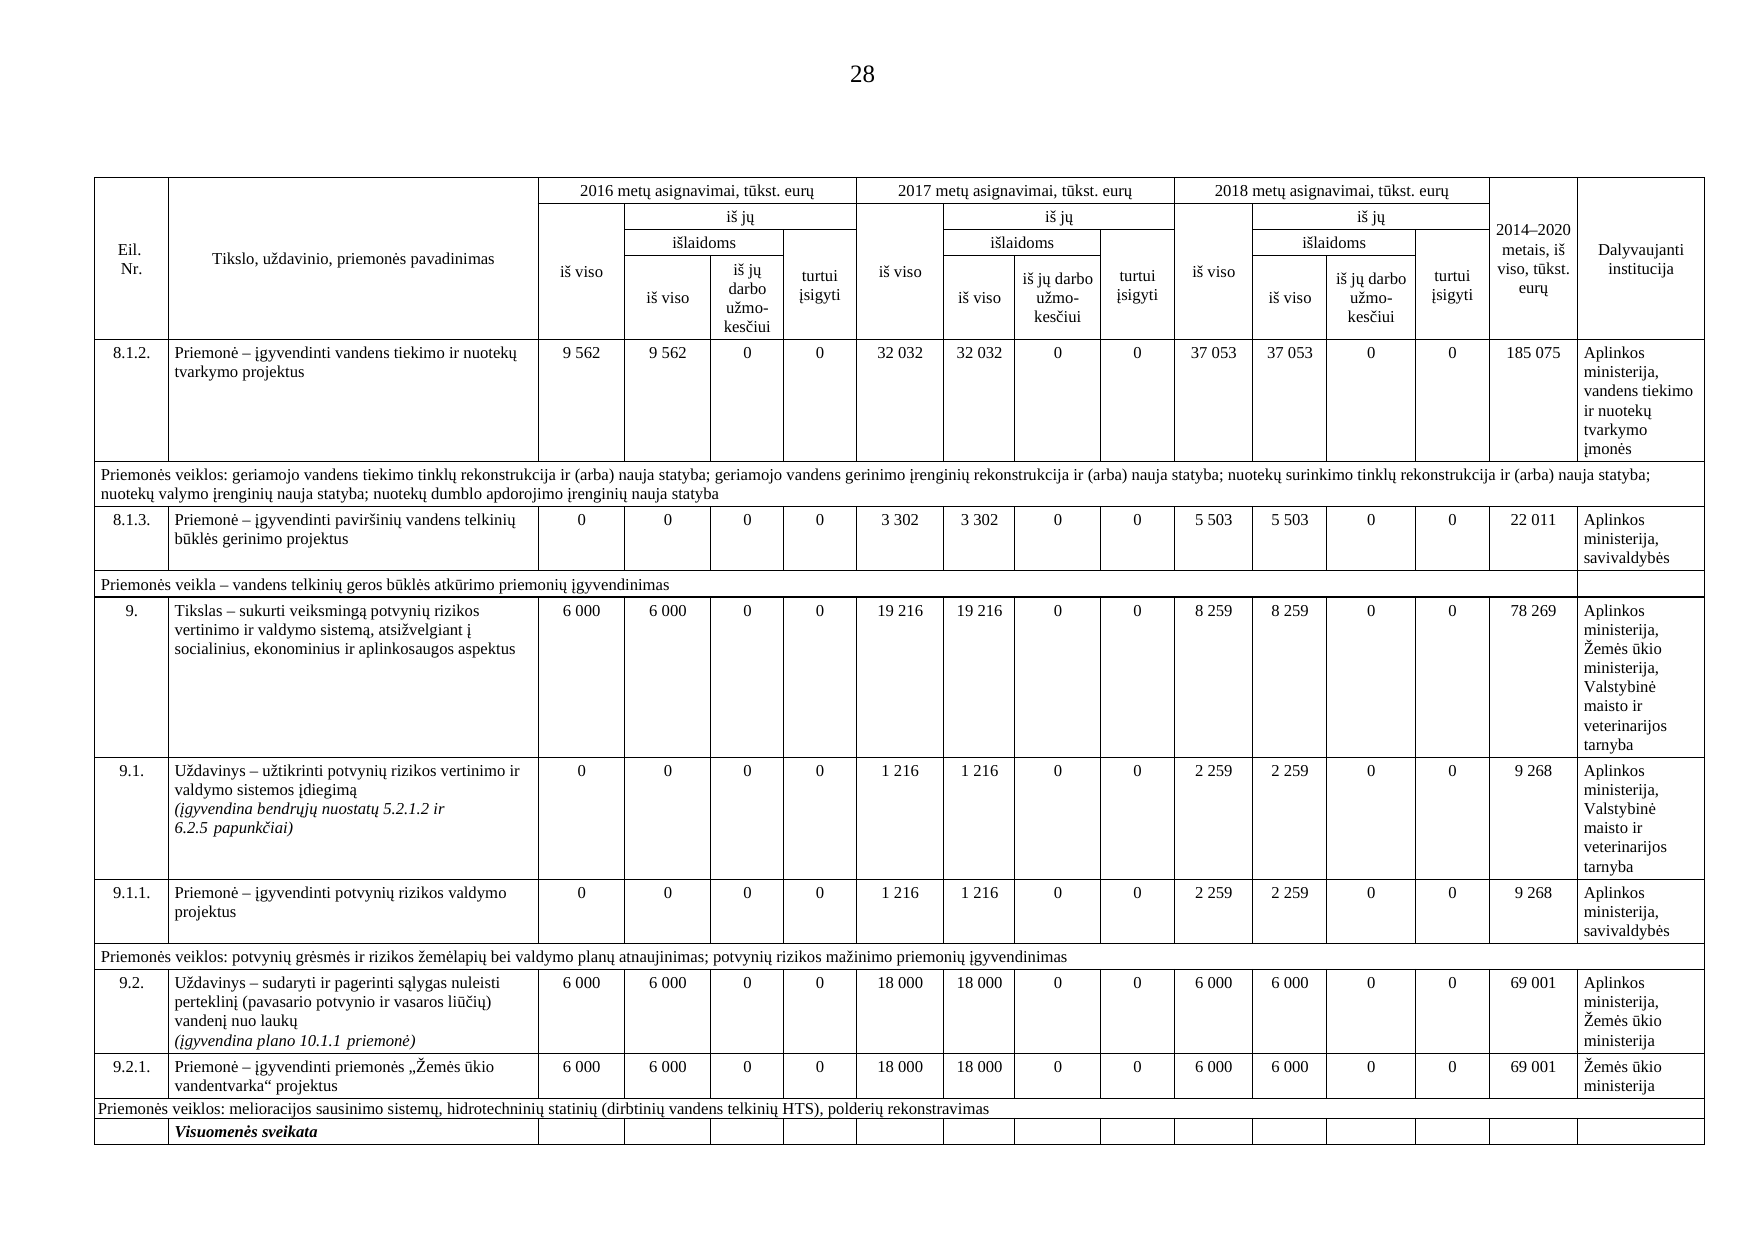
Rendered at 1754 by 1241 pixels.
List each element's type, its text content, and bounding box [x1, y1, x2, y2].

table_cell 0 [784, 970, 856, 1052]
table_cell iš viso [539, 204, 624, 339]
table_cell 0 [1416, 507, 1489, 570]
table_cell iš viso [1253, 256, 1326, 339]
table_cell 6 000 [539, 1054, 624, 1098]
table_cell iš viso [857, 204, 943, 339]
table_cell 32 032 [944, 340, 1014, 461]
table_cell turtui įsigyti [784, 230, 856, 339]
table_cell 0 [1015, 970, 1100, 1052]
table_cell 0 [784, 507, 856, 570]
table_cell [539, 1119, 624, 1144]
table_header 2018 metų asignavimai, tūkst. eurų [1175, 178, 1489, 203]
table_cell iš jų [944, 204, 1174, 229]
table_cell 37 053 [1253, 340, 1326, 461]
table_cell Aplinkos ministerija, Valstybinė maisto ir veterinarijos tarnyba [1578, 758, 1704, 878]
table_cell 0 [1015, 758, 1100, 878]
table_cell Priemonė – įgyvendinti priemonės „Žemės ūkio vandentvarka“ projektus [169, 1054, 538, 1098]
table_cell 5 503 [1175, 507, 1252, 570]
table_cell [1253, 1119, 1326, 1144]
table_cell 6 000 [1175, 1054, 1252, 1098]
table_cell 0 [1416, 970, 1489, 1052]
table_cell iš jų [625, 204, 856, 229]
table_cell [1015, 1119, 1100, 1144]
table_cell iš viso [944, 256, 1014, 339]
table_cell 185 075 [1490, 340, 1577, 461]
table_cell 0 [711, 507, 783, 570]
table_cell 6 000 [539, 970, 624, 1052]
table_cell 9.2. [95, 970, 168, 1052]
table_cell 0 [1416, 1054, 1489, 1098]
table_cell iš jų [1253, 204, 1489, 229]
table_cell 32 032 [857, 340, 943, 461]
table_header Eil. Nr. [95, 178, 168, 339]
table_cell 9.1. [95, 758, 168, 878]
table_cell 0 [625, 880, 710, 943]
table_cell 0 [1416, 758, 1489, 878]
table_cell 0 [1101, 1054, 1174, 1098]
table_cell 0 [1015, 340, 1100, 461]
table_header 2017 metų asignavimai, tūkst. eurų [857, 178, 1174, 203]
table_cell iš jų darbo užmo-kesčiui [711, 256, 783, 339]
table_cell 0 [784, 598, 856, 757]
table_cell 1 216 [944, 758, 1014, 878]
table_cell Priemonė – įgyvendinti paviršinių vandens telkinių būklės gerinimo projektus [169, 507, 538, 570]
table_cell 3 302 [944, 507, 1014, 570]
table_cell išlaidoms [1253, 230, 1415, 255]
table_cell 6 000 [1253, 970, 1326, 1052]
table_cell 9 562 [625, 340, 710, 461]
table_cell [95, 1119, 168, 1144]
table_cell 8 259 [1175, 598, 1252, 757]
table_cell Aplinkos ministerija, Žemės ūkio ministerija, Valstybinė maisto ir veterinarijos tarnyba [1578, 598, 1704, 757]
table_cell Aplinkos ministerija, vandens tiekimo ir nuotekų tvarkymo įmonės [1578, 340, 1704, 461]
table_cell 2 259 [1175, 758, 1252, 878]
table_cell [1101, 1119, 1174, 1144]
table_cell Priemonės veiklos: geriamojo vandens tiekimo tinklų rekonstrukcija ir (arba) nauja statyba; geriamojo vandens gerinimo įrenginių rekonstrukcija ir (arba) nauja statyba; nuotekų surinkimo tinklų rekonstrukcija ir (arba) nauja statyba; nuotekų valymo įrenginių nauja statyba; nuotekų dumblo apdorojimo įrenginių nauja statyba [95, 462, 1704, 506]
table_cell 0 [1416, 598, 1489, 757]
table_cell 19 216 [857, 598, 943, 757]
table_cell 2 259 [1253, 880, 1326, 943]
table_cell 0 [539, 758, 624, 878]
table_cell 0 [1101, 340, 1174, 461]
table_cell [1327, 1119, 1415, 1144]
table_cell išlaidoms [625, 230, 783, 255]
table_cell 69 001 [1490, 1054, 1577, 1098]
table_cell 0 [784, 340, 856, 461]
table_cell Žemės ūkio ministerija [1578, 1054, 1704, 1098]
table_cell 0 [1416, 880, 1489, 943]
table_cell [1490, 1119, 1577, 1144]
table_cell 18 000 [857, 1054, 943, 1098]
table_cell Priemonės veikla – vandens telkinių geros būklės atkūrimo priemonių įgyvendinimas [95, 571, 1577, 596]
table_cell 8 259 [1253, 598, 1326, 757]
table_cell [1578, 571, 1704, 596]
table_cell 8.1.2. [95, 340, 168, 461]
table_cell 0 [1327, 758, 1415, 878]
table_cell 1 216 [944, 880, 1014, 943]
table_cell 0 [625, 507, 710, 570]
table_cell 0 [1327, 880, 1415, 943]
table_cell 22 011 [1490, 507, 1577, 570]
table_cell 0 [1416, 340, 1489, 461]
table_cell 9 268 [1490, 880, 1577, 943]
table_cell [1416, 1119, 1489, 1144]
table_cell 0 [1015, 880, 1100, 943]
table_cell 8.1.3. [95, 507, 168, 570]
table_cell [711, 1119, 783, 1144]
table_cell 6 000 [625, 1054, 710, 1098]
table_cell Priemonė – įgyvendinti vandens tiekimo ir nuotekų tvarkymo projektus [169, 340, 538, 461]
table_cell [944, 1119, 1014, 1144]
table_header Dalyvaujanti institucija [1578, 178, 1704, 339]
table_cell iš jų darbo užmo-kesčiui [1015, 256, 1100, 339]
table_cell 6 000 [1253, 1054, 1326, 1098]
table_cell 0 [1101, 598, 1174, 757]
table_cell 18 000 [857, 970, 943, 1052]
table_cell [625, 1119, 710, 1144]
table_cell 6 000 [625, 598, 710, 757]
table_cell iš viso [1175, 204, 1252, 339]
table_cell 0 [711, 970, 783, 1052]
table_cell 0 [784, 880, 856, 943]
table_cell turtui įsigyti [1416, 230, 1489, 339]
table_cell [1175, 1119, 1252, 1144]
table_cell Uždavinys – užtikrinti potvynių rizikos vertinimo ir valdymo sistemos įdiegimą (įgyvendina bendrųjų nuostatų 5.2.1.2 ir 6.2.5 papunkčiai) [169, 758, 538, 878]
table_cell 0 [1101, 970, 1174, 1052]
table_cell 3 302 [857, 507, 943, 570]
table_cell 0 [711, 880, 783, 943]
table_cell 0 [1327, 1054, 1415, 1098]
table_cell 0 [539, 880, 624, 943]
table_cell 0 [784, 758, 856, 878]
table_cell Aplinkos ministerija, savivaldybės [1578, 880, 1704, 943]
table_cell 9. [95, 598, 168, 757]
table_cell 18 000 [944, 1054, 1014, 1098]
table_header Tikslo, uždavinio, priemonės pavadinimas [169, 178, 538, 339]
table_cell 78 269 [1490, 598, 1577, 757]
table_cell 0 [1015, 598, 1100, 757]
table_cell 9.2.1. [95, 1054, 168, 1098]
table_cell 0 [1327, 507, 1415, 570]
table_cell Tikslas – sukurti veiksmingą potvynių rizikos vertinimo ir valdymo sistemą, atsižvelgiant į socialinius, ekonominius ir aplinkosaugos aspektus [169, 598, 538, 757]
table_cell Visuomenės sveikata [169, 1119, 538, 1144]
table_cell 5 503 [1253, 507, 1326, 570]
table_header 2014–2020 metais, iš viso, tūkst. eurų [1490, 178, 1577, 339]
table_cell 69 001 [1490, 970, 1577, 1052]
table_cell Aplinkos ministerija, savivaldybės [1578, 507, 1704, 570]
table_cell 0 [1101, 758, 1174, 878]
table_cell 6 000 [539, 598, 624, 757]
table_cell 0 [625, 758, 710, 878]
table_cell turtui įsigyti [1101, 230, 1174, 339]
table_cell 0 [711, 598, 783, 757]
table_cell iš jų darbo užmo-kesčiui [1327, 256, 1415, 339]
table_cell 0 [1327, 970, 1415, 1052]
table_cell Priemonės veiklos: potvynių grėsmės ir rizikos žemėlapių bei valdymo planų atnaujinimas; potvynių rizikos mažinimo priemonių įgyvendinimas [95, 944, 1704, 969]
table_cell 6 000 [1175, 970, 1252, 1052]
table_cell 0 [784, 1054, 856, 1098]
table_cell [784, 1119, 856, 1144]
table_cell Uždavinys – sudaryti ir pagerinti sąlygas nuleisti perteklinį (pavasario potvynio ir vasaros liūčių) vandenį nuo laukų (įgyvendina plano 10.1.1 priemonė) [169, 970, 538, 1052]
table_cell [857, 1119, 943, 1144]
table_cell 0 [711, 1054, 783, 1098]
table_cell 1 216 [857, 880, 943, 943]
table_cell iš viso [625, 256, 710, 339]
table_cell 9 562 [539, 340, 624, 461]
table_cell Aplinkos ministerija, Žemės ūkio ministerija [1578, 970, 1704, 1052]
table_cell [1578, 1119, 1704, 1144]
table_cell 1 216 [857, 758, 943, 878]
table_cell 2 259 [1253, 758, 1326, 878]
table_cell 0 [1327, 340, 1415, 461]
table_cell 2 259 [1175, 880, 1252, 943]
table_cell 0 [539, 507, 624, 570]
table_cell 37 053 [1175, 340, 1252, 461]
table_cell 0 [711, 758, 783, 878]
table_cell 0 [1101, 507, 1174, 570]
table_header 2016 metų asignavimai, tūkst. eurų [539, 178, 856, 203]
table_cell 9 268 [1490, 758, 1577, 878]
table_cell 0 [1015, 1054, 1100, 1098]
table_cell 9.1.1. [95, 880, 168, 943]
table_cell išlaidoms [944, 230, 1100, 255]
table_cell 0 [1101, 880, 1174, 943]
table_cell 0 [711, 340, 783, 461]
table_cell Priemonės veiklos: melioracijos sausinimo sistemų, hidrotechninių statinių (dirbtinių vandens telkinių HTS), polderių rekonstravimas [95, 1099, 1704, 1118]
table_cell 18 000 [944, 970, 1014, 1052]
table_cell 19 216 [944, 598, 1014, 757]
table_cell 0 [1327, 598, 1415, 757]
table_cell Priemonė – įgyvendinti potvynių rizikos valdymo projektus [169, 880, 538, 943]
table_cell 6 000 [625, 970, 710, 1052]
table_cell 0 [1015, 507, 1100, 570]
